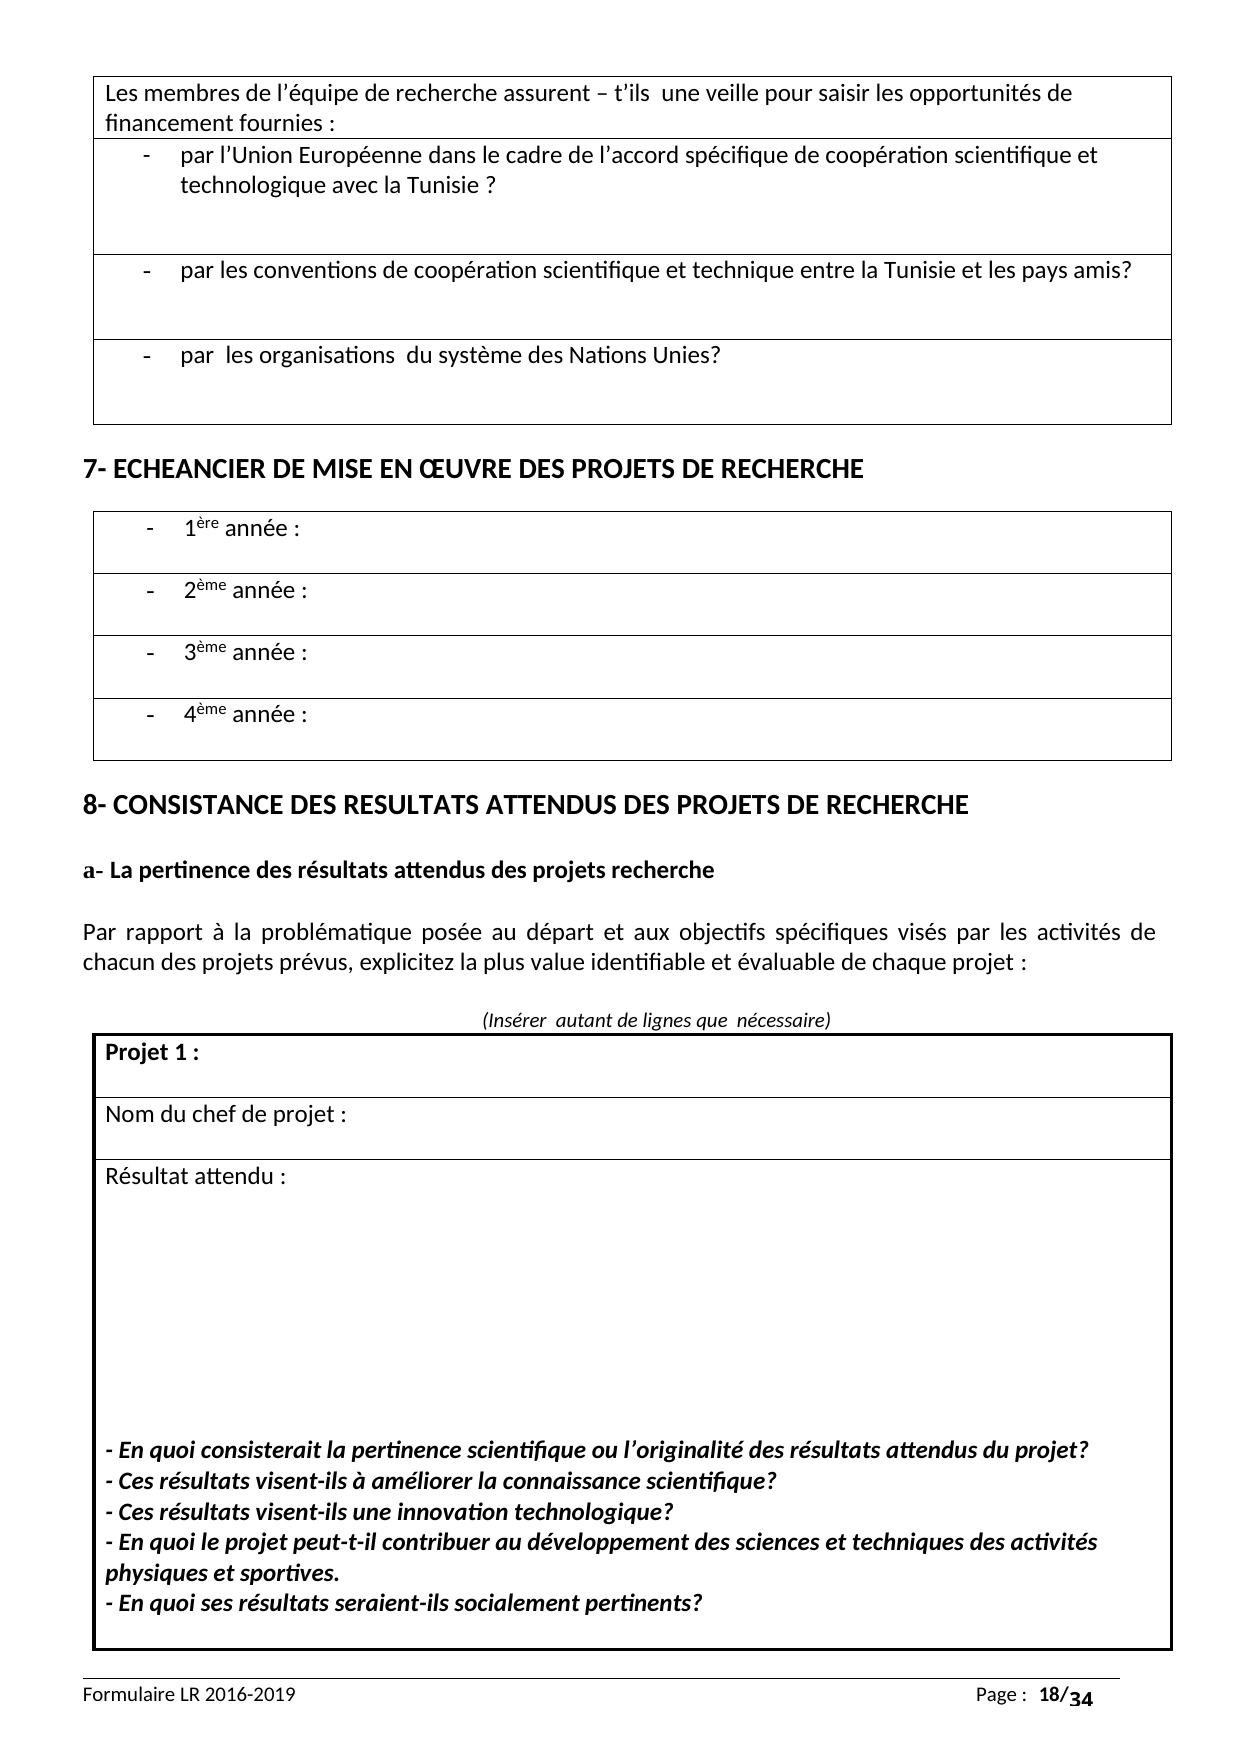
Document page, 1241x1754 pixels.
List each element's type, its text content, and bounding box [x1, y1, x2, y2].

text 8- CONSISTANCE DES RESULTATS ATTENDUS DES PROJETS DE RECHERCHE [83, 786, 1157, 822]
table_cell Résultat attendu : - En quoi consisterait la pertinence scientifique ou l’originalité des résultats attendus du projet? - Ces résultats visent-ils à améliorer la connaissance scientifique? - Ces résultats visent-ils une innovation technologique? - En quoi le projet peut-t-il contribuer au développement des sciences et techniques des activités physiques et sportives. - En quoi ses résultats seraient-ils socialement pertinents? [96, 1160, 1170, 1648]
table_cell 2ème année : [94, 574, 1171, 635]
table_cell par les organisations du système des Nations Unies? [94, 340, 1171, 424]
table_cell 3ème année : [94, 636, 1171, 697]
text Par rapport à la problématique posée au départ et aux objectifs spécifiques visés par les activités de chacun des projets prévus, explicitez la plus value identifiable et évaluable de chaque projet : [83, 916, 1157, 977]
table_cell par les conventions de coopération scientifique et technique entre la Tunisie et les pays amis? [94, 255, 1171, 339]
table_header 1ère année : [94, 512, 1171, 573]
text a- La pertinence des résultats attendus des projets recherche [83, 854, 1157, 885]
text 7- ECHEANCIER DE MISE EN ŒUVRE DES PROJETS DE RECHERCHE [83, 450, 1157, 486]
table_cell Nom du chef de projet : [96, 1098, 1170, 1159]
table_cell par l’Union Européenne dans le cadre de l’accord spécifique de coopération scientifique et technologique avec la Tunisie ? [94, 139, 1171, 254]
table_header Projet 1 : [96, 1036, 1170, 1097]
table_header Les membres de l’équipe de recherche assurent – t’ils une veille pour saisir les opportunités de financement fournies : [94, 77, 1171, 138]
table_cell 4ème année : [94, 699, 1171, 759]
text (Insérer autant de lignes que nécessaire) [158, 1007, 1157, 1033]
